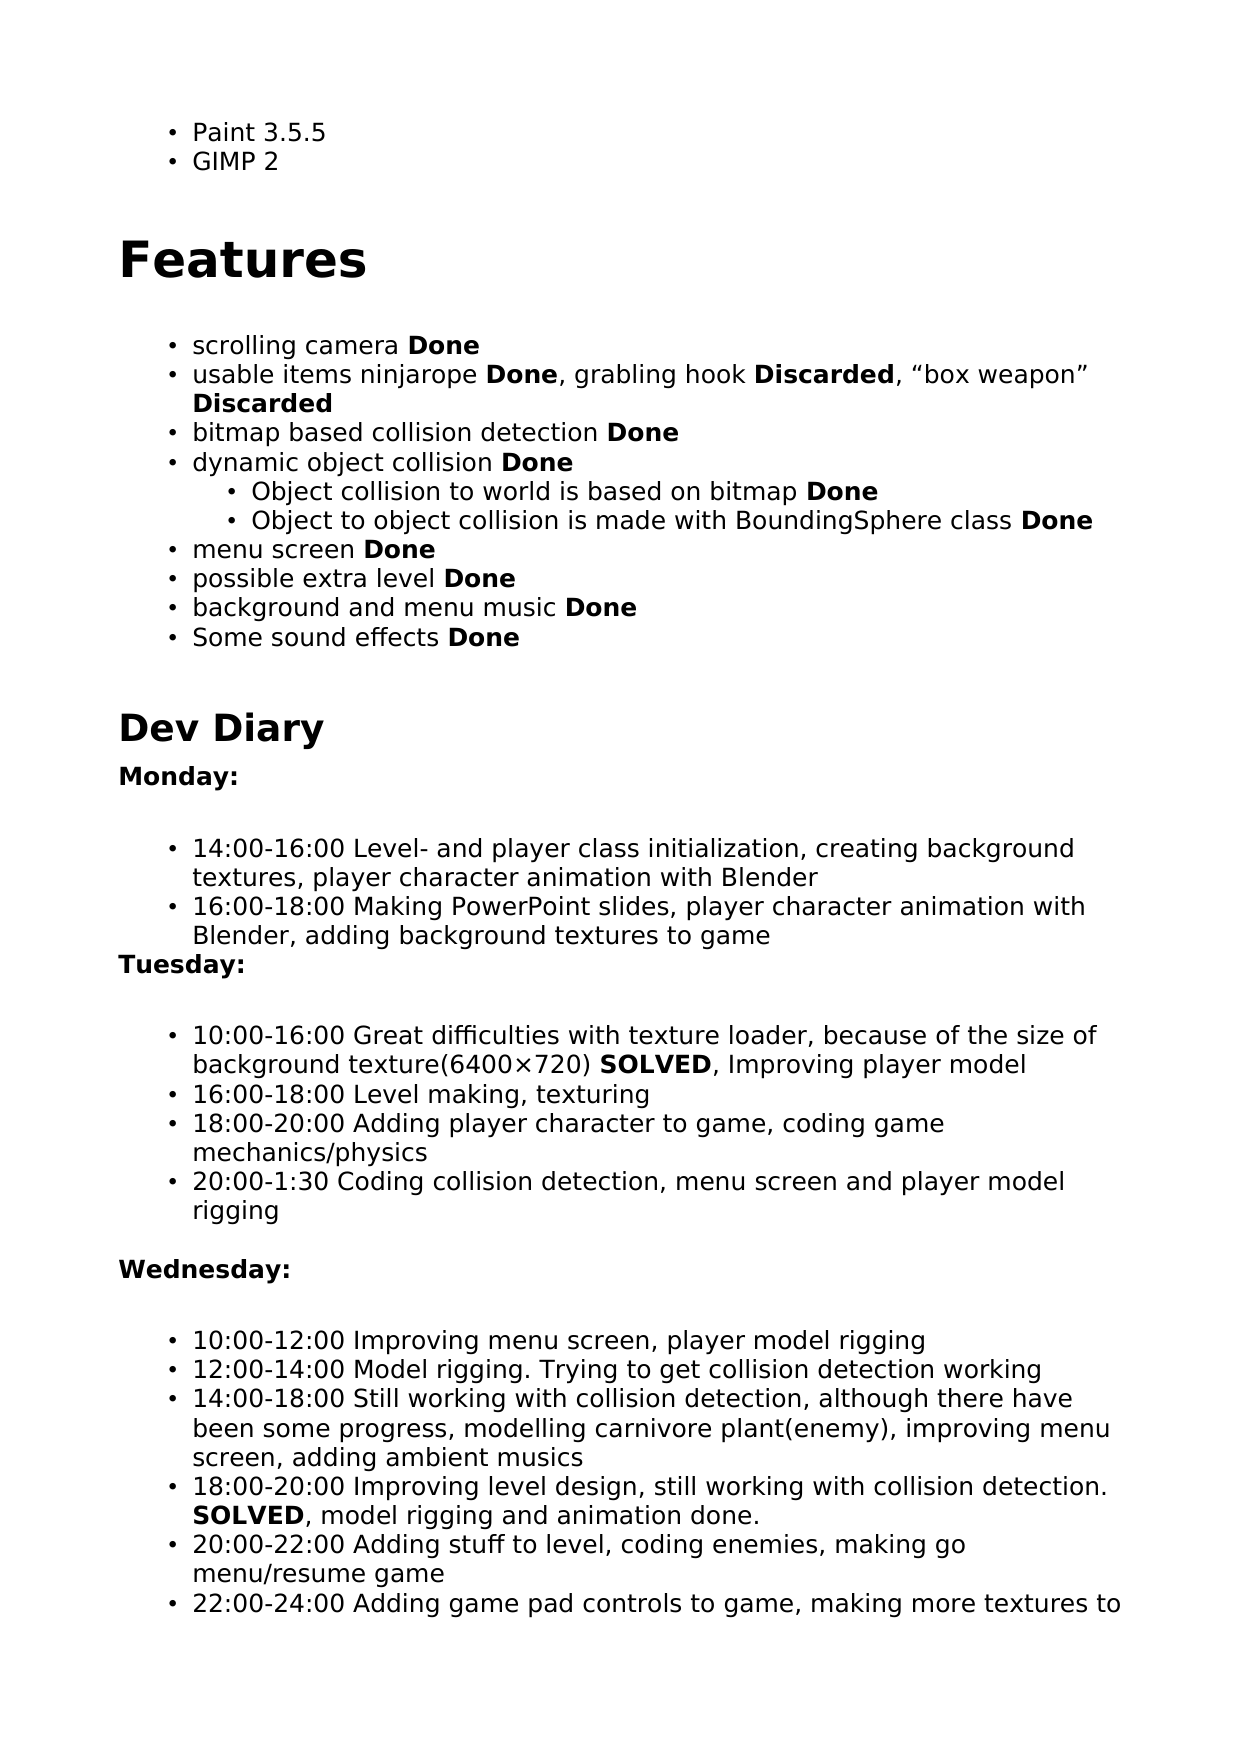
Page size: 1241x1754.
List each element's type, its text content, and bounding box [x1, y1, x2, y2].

list 16:00-18:00 Level making, texturing [177, 1080, 1122, 1109]
subtitle Features [118, 231, 1122, 289]
subtitle Dev Diary [118, 706, 1122, 750]
list 18:00-20:00 Improving level design, still working with collision detection. SOLVED, model rigging and animation done. [177, 1472, 1122, 1531]
list scrolling camera Done [177, 331, 1122, 360]
list 12:00-14:00 Model rigging. Trying to get collision detection working [177, 1356, 1122, 1385]
list 20:00-1:30 Coding collision detection, menu screen and player model rigging [177, 1167, 1122, 1226]
list menu screen Done [177, 535, 1122, 564]
list 10:00-16:00 Great difficulties with texture loader, because of the size of background texture(6400×720) SOLVED, Improving player model [177, 1022, 1122, 1080]
text Tuesday: [118, 950, 1122, 979]
list dynamic object collision Done [177, 448, 1122, 477]
text Wednesday: [118, 1255, 1122, 1284]
list bitmap based collision detection Done [177, 419, 1122, 448]
list 16:00-18:00 Making PowerPoint slides, player character animation with Blender, adding background textures to game [177, 892, 1122, 950]
list 14:00-18:00 Still working with collision detection, although there have been some progress, modelling carnivore plant(enemy), improving menu screen, adding ambient musics [177, 1385, 1122, 1472]
list possible extra level Done [177, 564, 1122, 594]
list usable items ninjarope Done, grabling hook Discarded, “box weapon” Discarded [177, 360, 1122, 419]
text Monday: [118, 763, 1122, 792]
list 18:00-20:00 Adding player character to game, coding game mechanics/physics [177, 1109, 1122, 1167]
list Object to object collision is made with BoundingSphere class Done [236, 506, 1122, 535]
list 14:00-16:00 Level- and player class initialization, creating background textures, player character animation with Blender [177, 834, 1122, 892]
list Some sound effects Done [177, 623, 1122, 652]
list 22:00-24:00 Adding game pad controls to game, making more textures to [177, 1589, 1122, 1618]
list background and menu music Done [177, 594, 1122, 623]
list Paint 3.5.5 [177, 118, 1122, 147]
list Object collision to world is based on bitmap Done [236, 477, 1122, 506]
list 20:00-22:00 Adding stuff to level, coding enemies, making go menu/resume game [177, 1531, 1122, 1589]
list GIMP 2 [177, 147, 1122, 176]
list 10:00-12:00 Improving menu screen, player model rigging [177, 1326, 1122, 1356]
